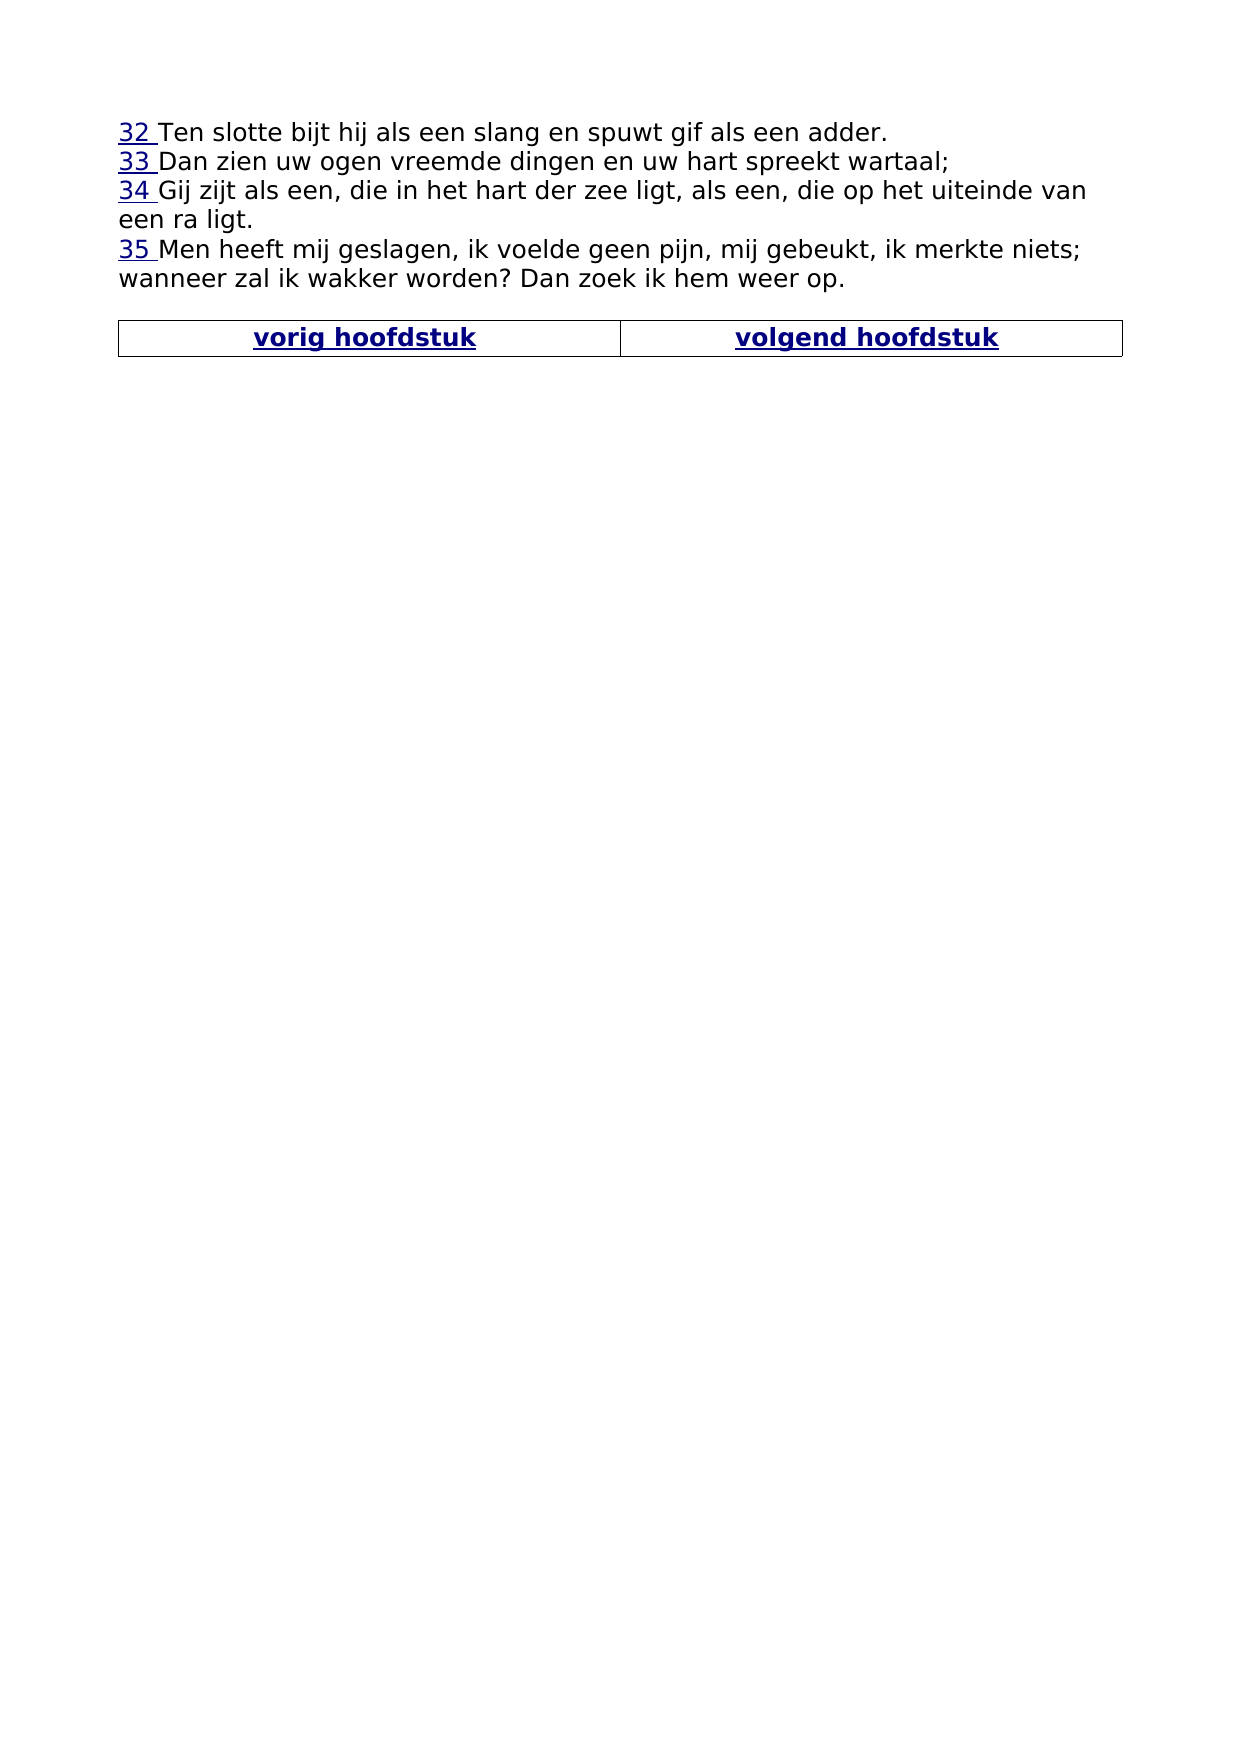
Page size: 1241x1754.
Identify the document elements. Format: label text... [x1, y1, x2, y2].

table_header vorig hoofdstuk [119, 321, 620, 356]
text 32 Ten slotte bijt hij als een slang en spuwt gif als een adder. 33 Dan zien uw ogen vreemde dingen en uw hart spreekt wartaal; 34 Gij zijt als een, die in het hart der zee ligt, als een, die op het uiteinde van een ra ligt. 35 Men heeft mij geslagen, ik voelde geen pijn, mij gebeukt, ik merkte niets; wanneer zal ik wakker worden? Dan zoek ik hem weer op. [118, 118, 1122, 293]
table_header volgend hoofdstuk [621, 321, 1122, 356]
